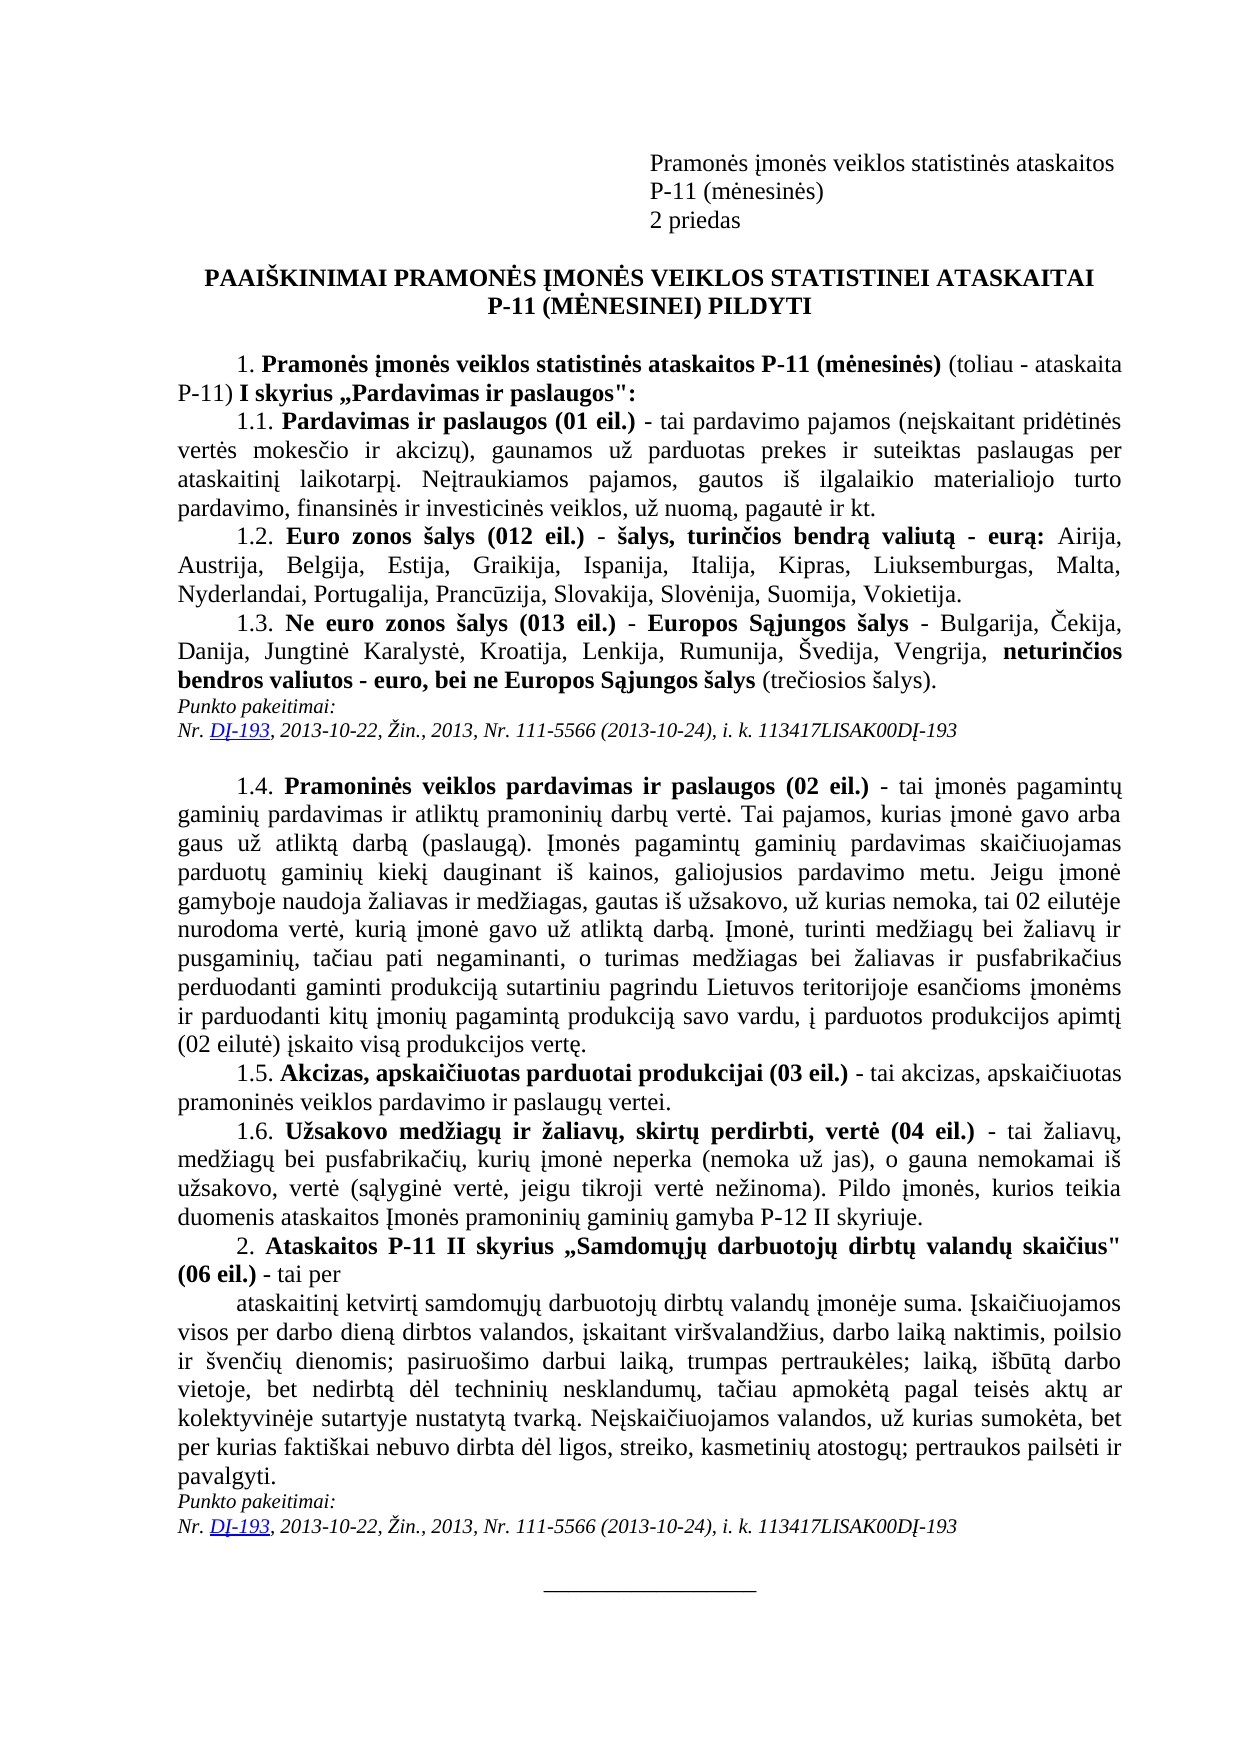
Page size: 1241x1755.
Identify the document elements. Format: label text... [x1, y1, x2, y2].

text Nr. DĮ-193, 2013-10-22, Žin., 2013, Nr. 111-5566 (2013-10-24), i. k. 113417LISAK00DĮ-193 [177, 718, 1122, 742]
text Nr. DĮ-193, 2013-10-22, Žin., 2013, Nr. 111-5566 (2013-10-24), i. k. 113417LISAK00DĮ-193 [177, 1513, 1122, 1538]
text 1.4. Pramoninės veiklos pardavimas ir paslaugos (02 eil.) - tai įmonės pagamintų gaminių pardavimas ir atliktų pramoninių darbų vertė. Tai pajamos, kurias įmonė gavo arba gaus už atliktą darbą (paslaugą). Įmonės pagamintų gaminių pardavimas skaičiuojamas parduotų gaminių kiekį dauginant iš kainos, galiojusios pardavimo metu. Jeigu įmonė gamyboje naudoja žaliavas ir medžiagas, gautas iš užsakovo, už kurias nemoka, tai 02 eilutėje nurodoma vertė, kurią įmonė gavo už atliktą darbą. Įmonė, turinti medžiagų bei žaliavų ir pusgaminių, tačiau pati negaminanti, o turimas medžiagas bei žaliavas ir pusfabrikačius perduodanti gaminti produkciją sutartiniu pagrindu Lietuvos teritorijoje esančioms įmonėms ir parduodanti kitų įmonių pagamintą produkciją savo vardu, į parduotos produkcijos apimtį (02 eilutė) įskaito visą produkcijos vertę. [177, 771, 1122, 1058]
text 1.2. Euro zonos šalys (012 eil.) - šalys, turinčios bendrą valiutą - eurą: Airija, Austrija, Belgija, Estija, Graikija, Ispanija, Italija, Kipras, Liuksemburgas, Malta, Nyderlandai, Portugalija, Prancūzija, Slovakija, Slovėnija, Suomija, Vokietija. [177, 521, 1122, 608]
text ataskaitinį ketvirtį samdomųjų darbuotojų dirbtų valandų įmonėje suma. Įskaičiuojamos visos per darbo dieną dirbtos valandos, įskaitant viršvalandžius, darbo laiką naktimis, poilsio ir švenčių dienomis; pasiruošimo darbui laiką, trumpas pertraukėles; laiką, išbūtą darbo vietoje, bet nedirbtą dėl techninių nesklandumų, tačiau apmokėtą pagal teisės aktų ar kolektyvinėje sutartyje nustatytą tvarką. Neįskaičiuojamos valandos, už kurias sumokėta, bet per kurias faktiškai nebuvo dirbta dėl ligos, streiko, kasmetinių atostogų; pertraukos pailsėti ir pavalgyti. [177, 1288, 1122, 1489]
text 2 priedas [649, 205, 1122, 234]
text 1.6. Užsakovo medžiagų ir žaliavų, skirtų perdirbti, vertė (04 eil.) - tai žaliavų, medžiagų bei pusfabrikačių, kurių įmonė neperka (nemoka už jas), o gauna nemokamai iš užsakovo, vertė (sąlyginė vertė, jeigu tikroji vertė nežinoma). Pildo įmonės, kurios teikia duomenis ataskaitos Įmonės pramoninių gaminių gamyba P-12 II skyriuje. [177, 1116, 1122, 1231]
text Pramonės įmonės veiklos statistinės ataskaitos [649, 148, 1122, 176]
text P-11 (MĖNESINEI) PILDYTI [177, 291, 1122, 320]
text _________________ [177, 1566, 1122, 1595]
text 2. Ataskaitos P-11 II skyrius „Samdomųjų darbuotojų dirbtų valandų skaičius" (06 eil.) - tai per [177, 1231, 1122, 1288]
text 1.5. Akcizas, apskaičiuotas parduotai produkcijai (03 eil.) - tai akcizas, apskaičiuotas pramoninės veiklos pardavimo ir paslaugų vertei. [177, 1058, 1122, 1116]
text Punkto pakeitimai: [177, 694, 1122, 718]
text P-11 (mėnesinės) [649, 176, 1122, 205]
text 1.3. Ne euro zonos šalys (013 eil.) - Europos Sąjungos šalys - Bulgarija, Čekija, Danija, Jungtinė Karalystė, Kroatija, Lenkija, Rumunija, Švedija, Vengrija, neturinčios bendros valiutos - euro, bei ne Europos Sąjungos šalys (trečiosios šalys). [177, 608, 1122, 694]
text PAAIŠKINIMAI PRAMONĖS ĮMONĖS VEIKLOS STATISTINEI ATASKAITAI [177, 263, 1122, 291]
text 1.1. Pardavimas ir paslaugos (01 eil.) - tai pardavimo pajamos (neįskaitant pridėtinės vertės mokesčio ir akcizų), gaunamos už parduotas prekes ir suteiktas paslaugas per ataskaitinį laikotarpį. Neįtraukiamos pajamos, gautos iš ilgalaikio materialiojo turto pardavimo, finansinės ir investicinės veiklos, už nuomą, pagautė ir kt. [177, 406, 1122, 521]
text Punkto pakeitimai: [177, 1489, 1122, 1513]
text 1. Pramonės įmonės veiklos statistinės ataskaitos P-11 (mėnesinės) (toliau - ataskaita P-11) I skyrius „Pardavimas ir paslaugos": [177, 349, 1122, 406]
